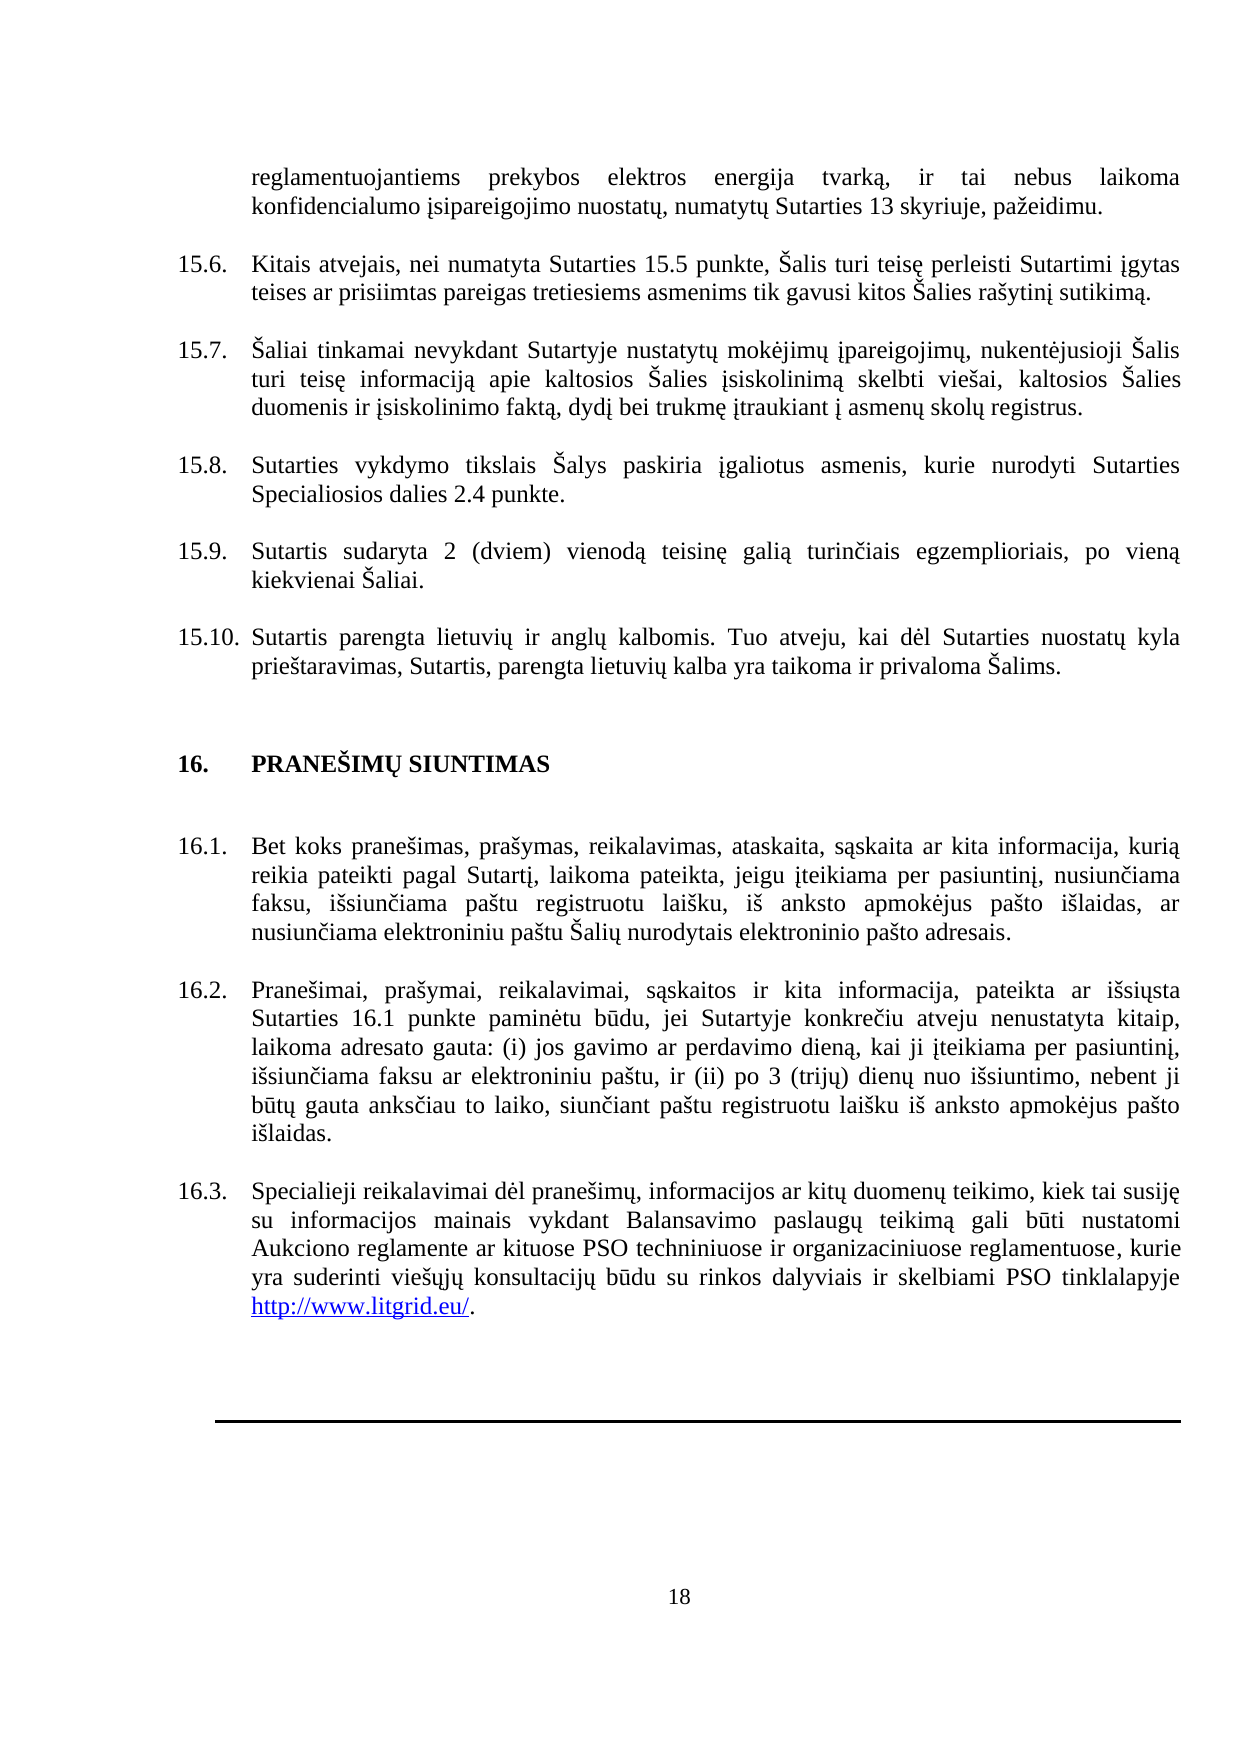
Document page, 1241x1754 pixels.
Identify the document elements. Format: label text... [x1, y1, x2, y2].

text 16.3. Specialieji reikalavimai dėl pranešimų, informacijos ar kitų duomenų teikimo, kiek tai susiję su informacijos mainais vykdant Balansavimo paslaugų teikimą gali būti nustatomi Aukciono reglamente ar kituose PSO techniniuose ir organizaciniuose reglamentuose, kurie yra suderinti viešųjų konsultacijų būdu su rinkos dalyviais ir skelbiami PSO tinklalapyje http://www.litgrid.eu/. [177, 1176, 1181, 1320]
text 15.10. Sutartis parengta lietuvių ir anglų kalbomis. Tuo atveju, kai dėl Sutarties nuostatų kyla prieštaravimas, Sutartis, parengta lietuvių kalba yra taikoma ir privaloma Šalims. [177, 622, 1181, 680]
text reglamentuojantiems prekybos elektros energija tvarką, ir tai nebus laikoma konfidencialumo įsipareigojimo nuostatų, numatytų Sutarties 13 skyriuje, pažeidimu. [177, 162, 1181, 220]
text 16. PRANEŠIMŲ SIUNTIMAS [177, 749, 1181, 778]
text 15.7. Šaliai tinkamai nevykdant Sutartyje nustatytų mokėjimų įpareigojimų, nukentėjusioji Šalis turi teisę informaciją apie kaltosios Šalies įsiskolinimą skelbti viešai, kaltosios Šalies duomenis ir įsiskolinimo faktą, dydį bei trukmę įtraukiant į asmenų skolų registrus. [177, 335, 1181, 421]
text 15.9. Sutartis sudaryta 2 (dviem) vienodą teisinę galią turinčiais egzemplioriais, po vieną kiekvienai Šaliai. [177, 536, 1181, 594]
text 15.8. Sutarties vykdymo tikslais Šalys paskiria įgaliotus asmenis, kurie nurodyti Sutarties Specialiosios dalies 2.4 punkte. [177, 450, 1181, 507]
text 16.1. Bet koks pranešimas, prašymas, reikalavimas, ataskaita, sąskaita ar kita informacija, kurią reikia pateikti pagal Sutartį, laikoma pateikta, jeigu įteikiama per pasiuntinį, nusiunčiama faksu, išsiunčiama paštu registruotu laišku, iš anksto apmokėjus pašto išlaidas, ar nusiunčiama elektroniniu paštu Šalių nurodytais elektroninio pašto adresais. [177, 831, 1181, 946]
text 16.2. Pranešimai, prašymai, reikalavimai, sąskaitos ir kita informacija, pateikta ar išsiųsta Sutarties 16.1 punkte paminėtu būdu, jei Sutartyje konkrečiu atveju nenustatyta kitaip, laikoma adresato gauta: (i) jos gavimo ar perdavimo dieną, kai ji įteikiama per pasiuntinį, išsiunčiama faksu ar elektroniniu paštu, ir (ii) po 3 (trijų) dienų nuo išsiuntimo, nebent ji būtų gauta anksčiau to laiko, siunčiant paštu registruotu laišku iš anksto apmokėjus pašto išlaidas. [177, 975, 1181, 1147]
text 15.6. Kitais atvejais, nei numatyta Sutarties 15.5 punkte, Šalis turi teisę perleisti Sutartimi įgytas teises ar prisiimtas pareigas tretiesiems asmenims tik gavusi kitos Šalies rašytinį sutikimą. [177, 249, 1181, 306]
